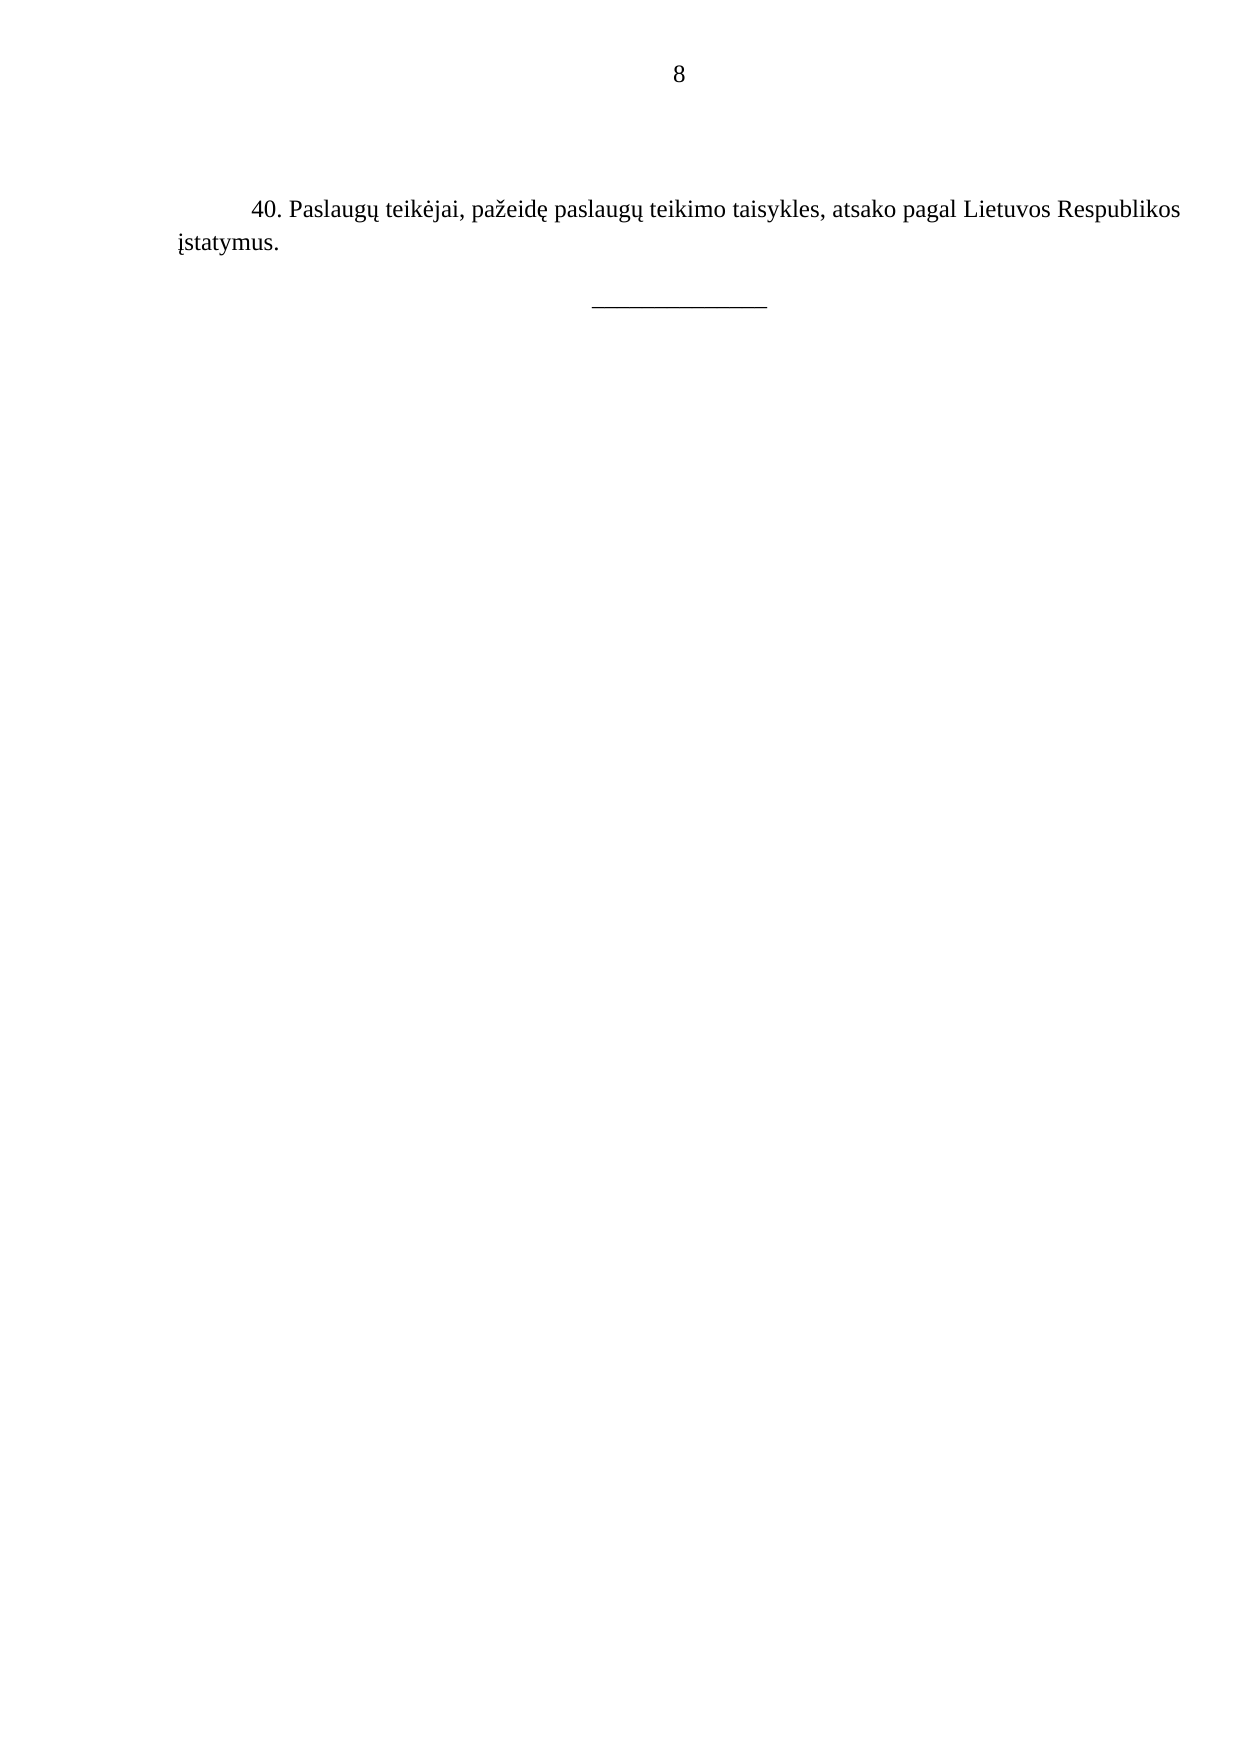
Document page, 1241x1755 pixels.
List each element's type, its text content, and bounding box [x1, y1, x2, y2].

text ______________ [177, 282, 1181, 311]
text 40. Paslaugų teikėjai, pažeidę paslaugų teikimo taisykles, atsako pagal Lietuvos Respublikos įstatymus. [177, 194, 1181, 256]
